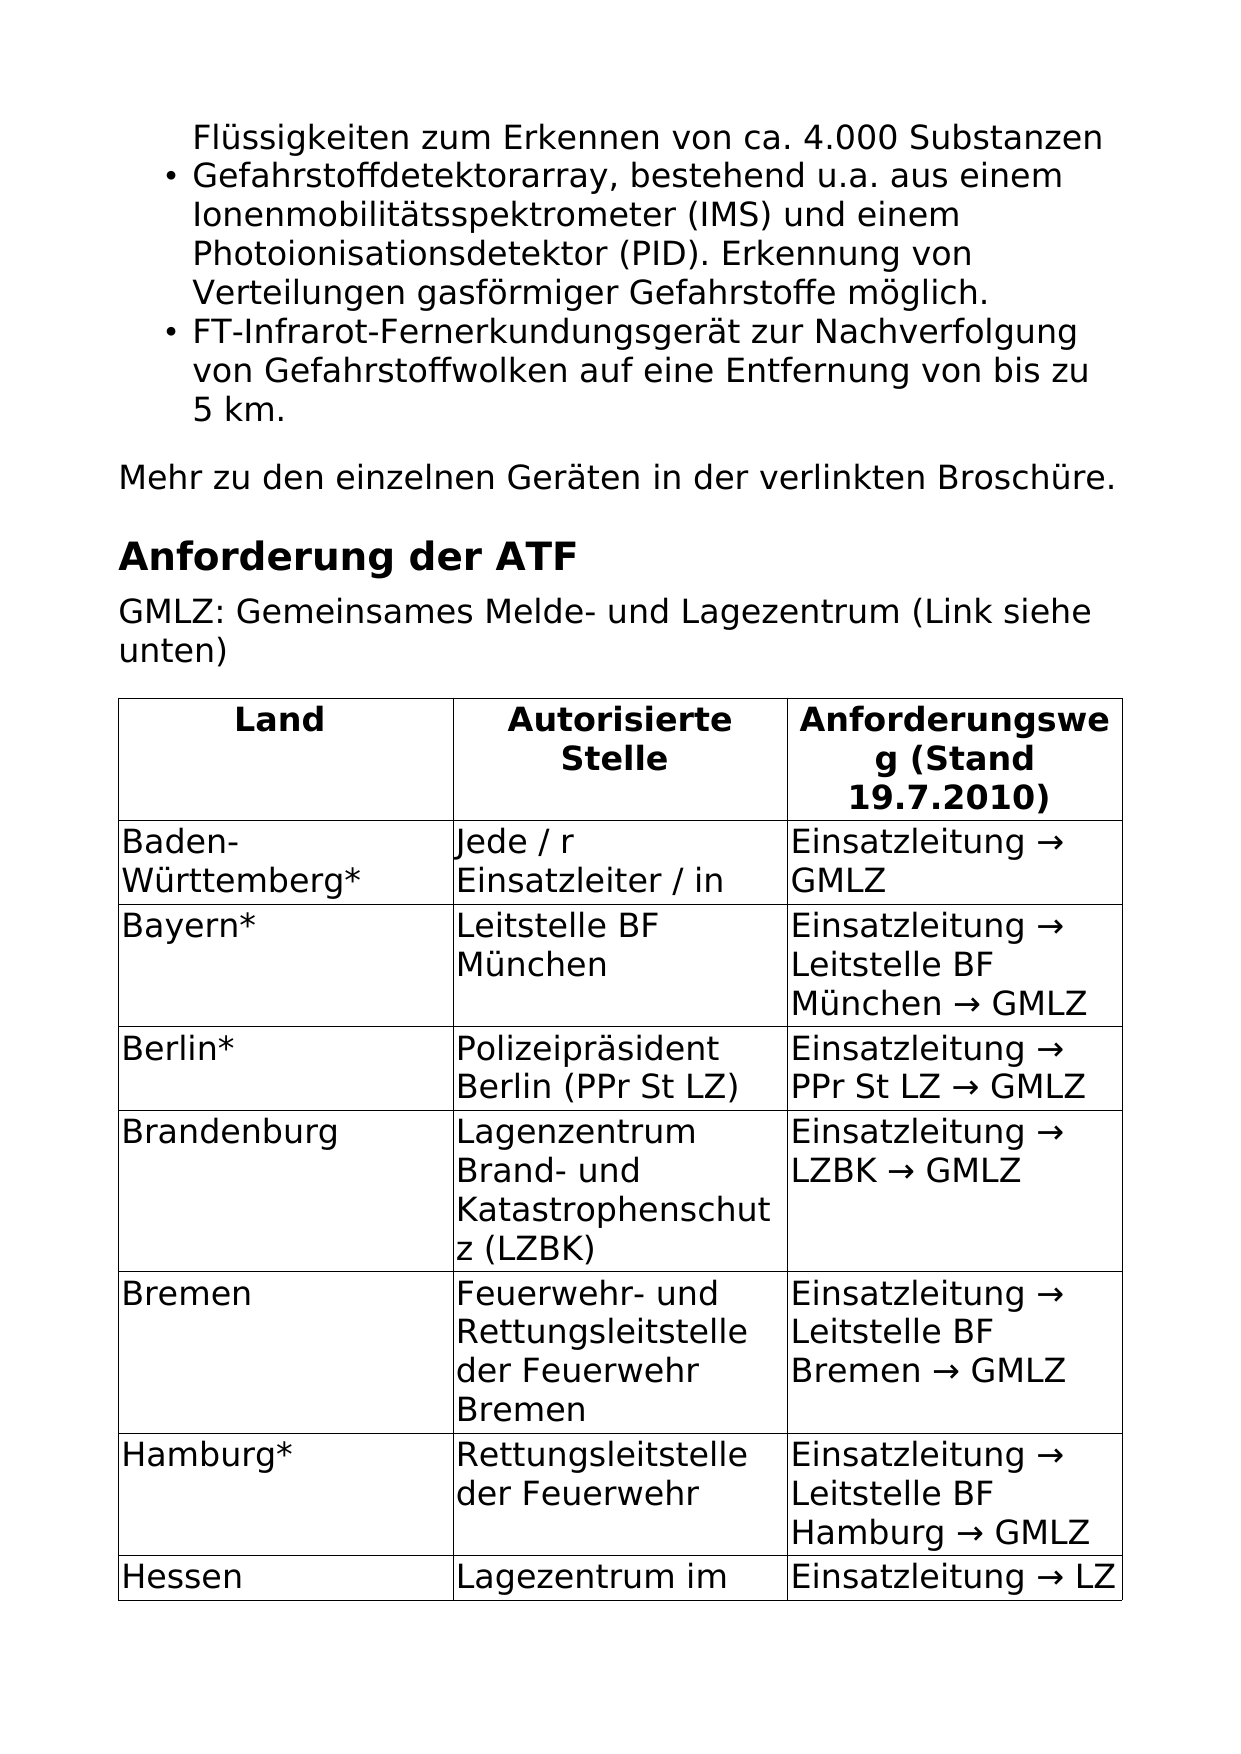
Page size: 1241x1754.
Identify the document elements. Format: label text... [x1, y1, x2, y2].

table_cell Einsatzleitung → GMLZ [788, 821, 1122, 904]
text Mehr zu den einzelnen Geräten in der verlinkten Broschüre. [118, 458, 1122, 497]
table_cell Einsatzleitung → Leitstelle BF Bremen → GMLZ [788, 1272, 1122, 1432]
table_cell Brandenburg [119, 1111, 453, 1271]
list FT-Infrarot-Fernerkundungsgerät zur Nachverfolgung von Gefahrstoffwolken auf eine Entfernung von bis zu 5 km. [177, 312, 1122, 429]
table_cell Rettungsleitstelle der Feuerwehr [454, 1434, 787, 1555]
list Flüssigkeiten zum Erkennen von ca. 4.000 Substanzen [177, 118, 1122, 157]
subtitle Anforderung der ATF [118, 535, 1122, 580]
table_cell Bremen [119, 1272, 453, 1432]
table_header Land [119, 699, 453, 820]
table_cell Feuerwehr- und Rettungsleitstelle der Feuerwehr Bremen [454, 1272, 787, 1432]
table_cell Einsatzleitung → Leitstelle BF Hamburg → GMLZ [788, 1434, 1122, 1555]
table_cell Berlin* [119, 1027, 453, 1110]
text GMLZ: Gemeinsames Melde- und Lagezentrum (Link siehe unten) [118, 592, 1122, 670]
table_cell Einsatzleitung → LZ [788, 1556, 1122, 1600]
table_cell Bayern* [119, 905, 453, 1026]
table_header Autorisierte Stelle [454, 699, 787, 820]
table_cell Einsatzleitung → Leitstelle BF München → GMLZ [788, 905, 1122, 1026]
table_cell Lagenzentrum Brand- und Katastrophenschutz (LZBK) [454, 1111, 787, 1271]
table_cell Hessen [119, 1556, 453, 1600]
table_cell Polizeipräsident Berlin (PPr St LZ) [454, 1027, 787, 1110]
table_cell Hamburg* [119, 1434, 453, 1555]
table_cell Jede / r Einsatzleiter / in [454, 821, 787, 904]
table_cell Einsatzleitung → LZBK → GMLZ [788, 1111, 1122, 1271]
table_cell Einsatzleitung → PPr St LZ → GMLZ [788, 1027, 1122, 1110]
table_cell Leitstelle BF München [454, 905, 787, 1026]
list Gefahrstoffdetektorarray, bestehend u.a. aus einem Ionenmobilitätsspektrometer (IMS) und einem Photoionisationsdetektor (PID). Erkennung von Verteilungen gasförmiger Gefahrstoffe möglich. [177, 157, 1122, 312]
table_header Anforderungsweg (Stand 19.7.2010) [788, 699, 1122, 820]
table_cell Baden-Württemberg* [119, 821, 453, 904]
table_cell Lagezentrum im [454, 1556, 787, 1600]
